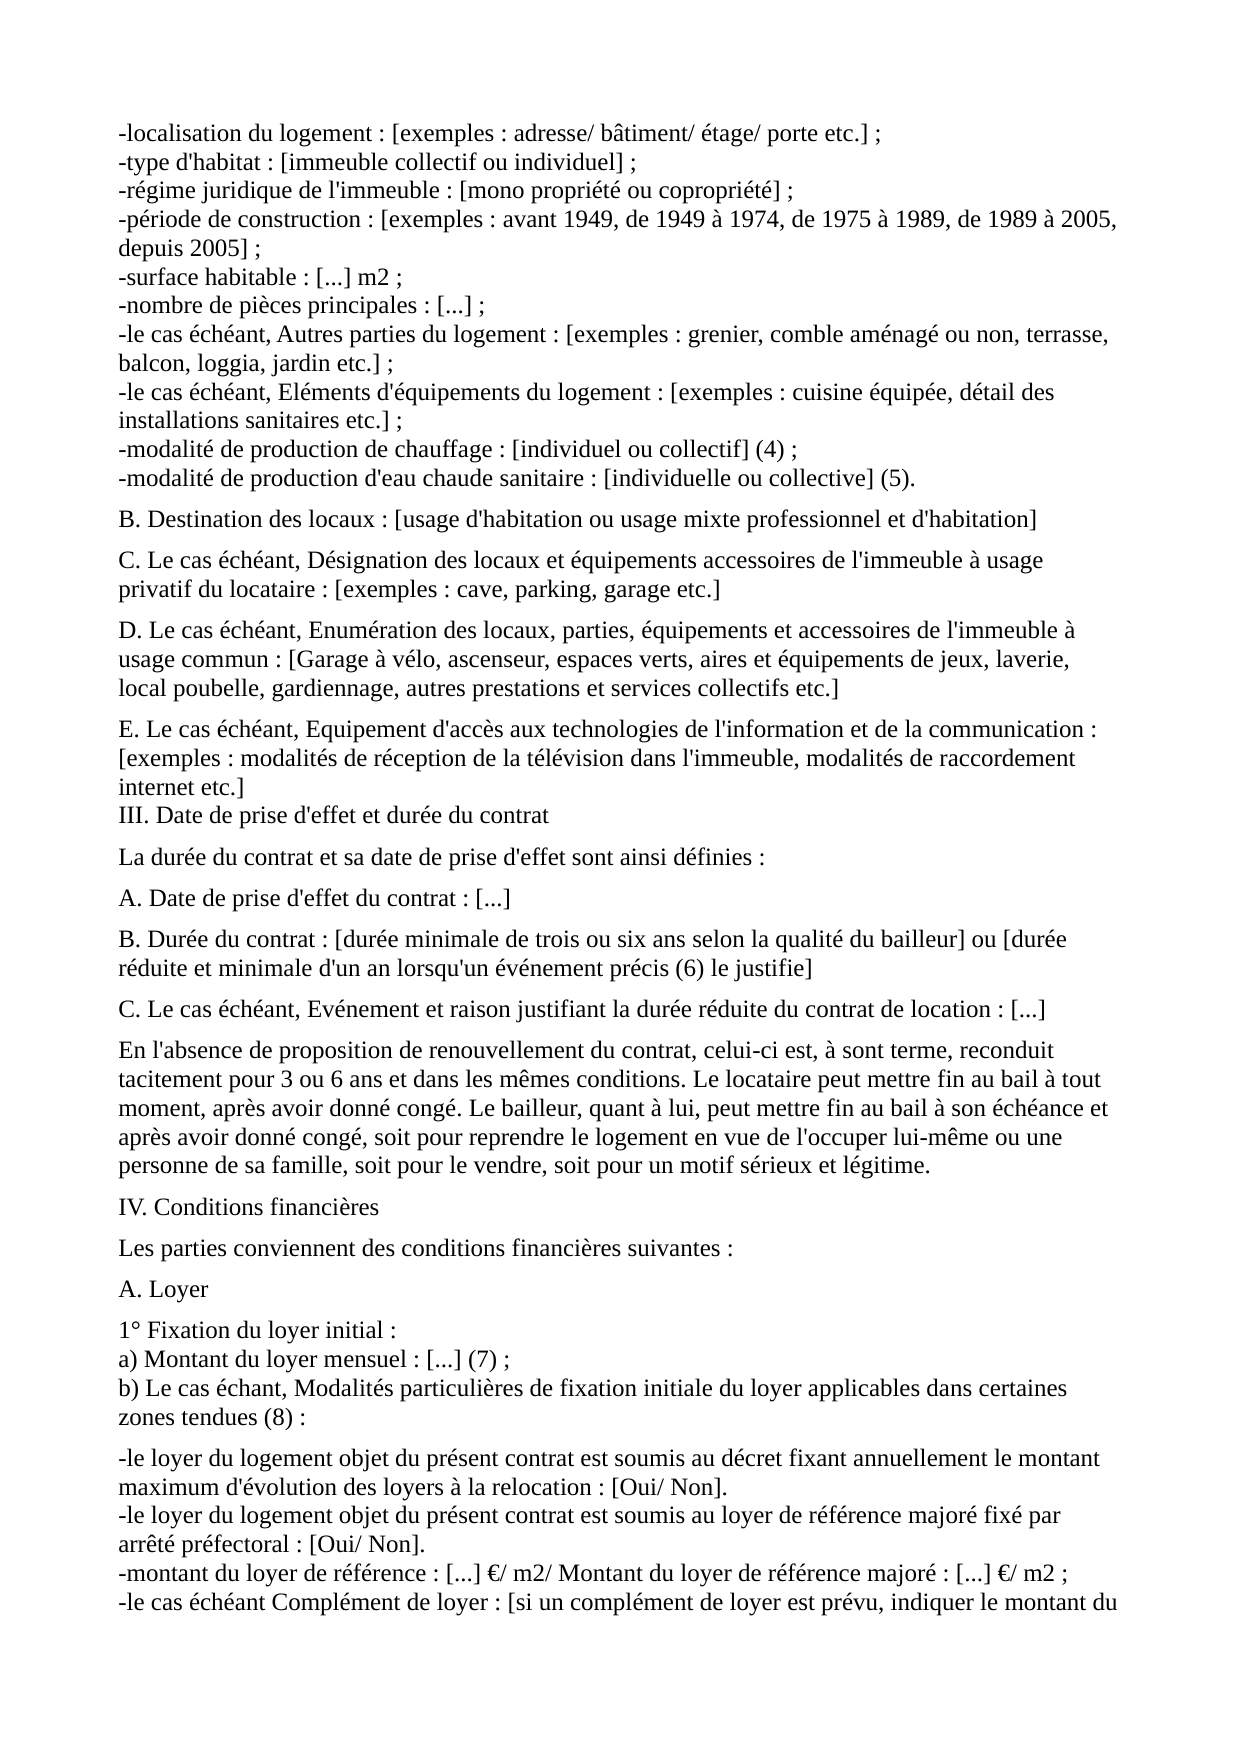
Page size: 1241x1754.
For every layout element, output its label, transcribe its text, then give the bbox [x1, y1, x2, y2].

text B. Destination des locaux : [usage d'habitation ou usage mixte professionnel et d'habitation] [118, 504, 1122, 533]
text C. Le cas échéant, Désignation des locaux et équipements accessoires de l'immeuble à usage privatif du locataire : [exemples : cave, parking, garage etc.] [118, 546, 1122, 603]
text -localisation du logement : [exemples : adresse/ bâtiment/ étage/ porte etc.] ; -type d'habitat : [immeuble collectif ou individuel] ; -régime juridique de l'immeuble : [mono propriété ou copropriété] ; -période de construction : [exemples : avant 1949, de 1949 à 1974, de 1975 à 1989, de 1989 à 2005, depuis 2005] ; -surface habitable : [...] m2 ; -nombre de pièces principales : [...] ; -le cas échéant, Autres parties du logement : [exemples : grenier, comble aménagé ou non, terrasse, balcon, loggia, jardin etc.] ; -le cas échéant, Eléments d'équipements du logement : [exemples : cuisine équipée, détail des installations sanitaires etc.] ; -modalité de production de chauffage : [individuel ou collectif] (4) ; -modalité de production d'eau chaude sanitaire : [individuelle ou collective] (5). [118, 118, 1122, 492]
text C. Le cas échéant, Evénement et raison justifiant la durée réduite du contrat de location : [...] [118, 994, 1122, 1023]
text A. Date de prise d'effet du contrat : [...] [118, 883, 1122, 912]
text A. Loyer [118, 1274, 1122, 1303]
text -le loyer du logement objet du présent contrat est soumis au décret fixant annuellement le montant maximum d'évolution des loyers à la relocation : [Oui/ Non]. -le loyer du logement objet du présent contrat est soumis au loyer de référence majoré fixé par arrêté préfectoral : [Oui/ Non]. -montant du loyer de référence : [...] €/ m2/ Montant du loyer de référence majoré : [...] €/ m2 ; -le cas échéant Complément de loyer : [si un complément de loyer est prévu, indiquer le montant du [118, 1443, 1122, 1616]
text 1° Fixation du loyer initial : a) Montant du loyer mensuel : [...] (7) ; b) Le cas échant, Modalités particulières de fixation initiale du loyer applicables dans certaines zones tendues (8) : [118, 1316, 1122, 1431]
text IV. Conditions financières [118, 1192, 1122, 1221]
text Les parties conviennent des conditions financières suivantes : [118, 1233, 1122, 1262]
text D. Le cas échéant, Enumération des locaux, parties, équipements et accessoires de l'immeuble à usage commun : [Garage à vélo, ascenseur, espaces verts, aires et équipements de jeux, laverie, local poubelle, gardiennage, autres prestations et services collectifs etc.] [118, 616, 1122, 702]
text En l'absence de proposition de renouvellement du contrat, celui-ci est, à sont terme, reconduit tacitement pour 3 ou 6 ans et dans les mêmes conditions. Le locataire peut mettre fin au bail à tout moment, après avoir donné congé. Le bailleur, quant à lui, peut mettre fin au bail à son échéance et après avoir donné congé, soit pour reprendre le logement en vue de l'occuper lui-même ou une personne de sa famille, soit pour le vendre, soit pour un motif sérieux et légitime. [118, 1036, 1122, 1179]
text B. Durée du contrat : [durée minimale de trois ou six ans selon la qualité du bailleur] ou [durée réduite et minimale d'un an lorsqu'un événement précis (6) le justifie] [118, 924, 1122, 982]
text La durée du contrat et sa date de prise d'effet sont ainsi définies : [118, 842, 1122, 871]
text E. Le cas échéant, Equipement d'accès aux technologies de l'information et de la communication : [exemples : modalités de réception de la télévision dans l'immeuble, modalités de raccordement internet etc.] III. Date de prise d'effet et durée du contrat [118, 714, 1122, 829]
